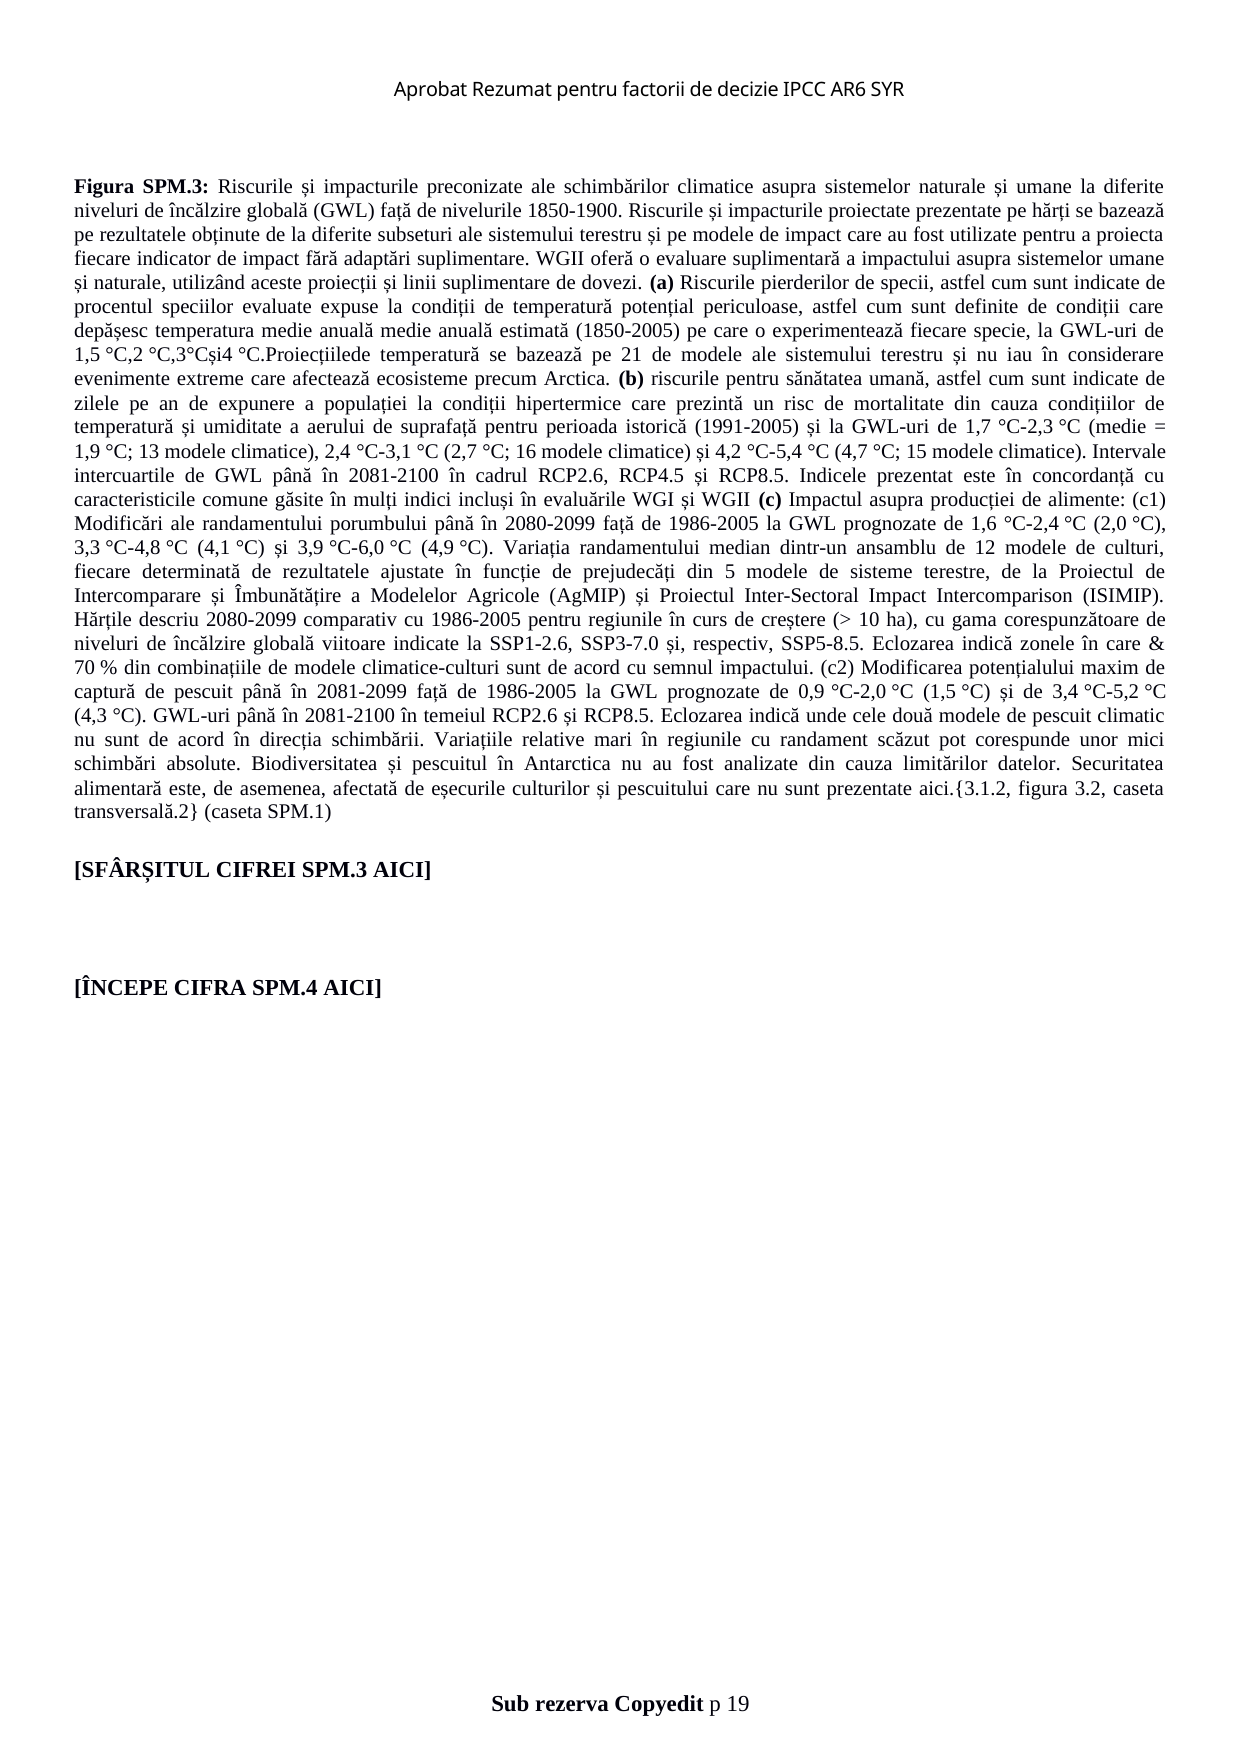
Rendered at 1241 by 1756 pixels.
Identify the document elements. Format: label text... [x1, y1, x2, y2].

text [SFÂRȘITUL CIFREI SPM.3 AICI] [74, 856, 1166, 882]
text Figura SPM.3: Riscurile și impacturile preconizate ale schimbărilor climatice asupra sistemelor naturale și umane la diferite niveluri de încălzire globală (GWL) față de nivelurile 1850-1900. Riscurile și impacturile proiectate prezentate pe hărți se bazează pe rezultatele obținute de la diferite subseturi ale sistemului terestru și pe modele de impact care au fost utilizate pentru a proiecta fiecare indicator de impact fără adaptări suplimentare. WGII oferă o evaluare suplimentară a impactului asupra sistemelor umane și naturale, utilizând aceste proiecții și linii suplimentare de dovezi. (a) Riscurile pierderilor de specii, astfel cum sunt indicate de procentul speciilor evaluate expuse la condiții de temperatură potențial periculoase, astfel cum sunt definite de condiții care depășesc temperatura medie anuală medie anuală estimată (1850-2005) pe care o experimentează fiecare specie, la GWL-uri de 1,5 °C,2 °C,3°Cși4 °C.Proiecțiilede temperatură se bazează pe 21 de modele ale sistemului terestru și nu iau în considerare evenimente extreme care afectează ecosisteme precum Arctica. (b) riscurile pentru sănătatea umană, astfel cum sunt indicate de zilele pe an de expunere a populației la condiții hipertermice care prezintă un risc de mortalitate din cauza condițiilor de temperatură și umiditate a aerului de suprafață pentru perioada istorică (1991-2005) și la GWL-uri de 1,7 °C-2,3 °C (medie = 1,9 °C; 13 modele climatice), 2,4 °C-3,1 °C (2,7 °C; 16 modele climatice) și 4,2 °C-5,4 °C (4,7 °C; 15 modele climatice). Intervale intercuartile de GWL până în 2081-2100 în cadrul RCP2.6, RCP4.5 și RCP8.5. Indicele prezentat este în concordanță cu caracteristicile comune găsite în mulți indici incluși în evaluările WGI și WGII (c) Impactul asupra producției de alimente: (c1) Modificări ale randamentului porumbului până în 2080-2099 față de 1986-2005 la GWL prognozate de 1,6 °C-2,4 °C (2,0 °C), 3,3 °C-4,8 °C (4,1 °C) și 3,9 °C-6,0 °C (4,9 °C). Variația randamentului median dintr-un ansamblu de 12 modele de culturi, fiecare determinată de rezultatele ajustate în funcție de prejudecăți din 5 modele de sisteme terestre, de la Proiectul de Intercomparare și Îmbunătățire a Modelelor Agricole (AgMIP) și Proiectul Inter-Sectoral Impact Intercomparison (ISIMIP). Hărțile descriu 2080-2099 comparativ cu 1986-2005 pentru regiunile în curs de creștere (> 10 ha), cu gama corespunzătoare de niveluri de încălzire globală viitoare indicate la SSP1-2.6, SSP3-7.0 și, respectiv, SSP5-8.5. Eclozarea indică zonele în care & 70 % din combinațiile de modele climatice-culturi sunt de acord cu semnul impactului. (c2) Modificarea potențialului maxim de captură de pescuit până în 2081-2099 față de 1986-2005 la GWL prognozate de 0,9 °C-2,0 °C (1,5 °C) și de 3,4 °C-5,2 °C (4,3 °C). GWL-uri până în 2081-2100 în temeiul RCP2.6 și RCP8.5. Eclozarea indică unde cele două modele de pescuit climatic nu sunt de acord în direcția schimbării. Variațiile relative mari în regiunile cu randament scăzut pot corespunde unor mici schimbări absolute. Biodiversitatea și pescuitul în Antarctica nu au fost analizate din cauza limitărilor datelor. Securitatea alimentară este, de asemenea, afectată de eșecurile culturilor și pescuitului care nu sunt prezentate aici.{3.1.2, figura 3.2, caseta transversală.2} (caseta SPM.1) [74, 174, 1166, 823]
text [ÎNCEPE CIFRA SPM.4 AICI] [74, 974, 1166, 1000]
